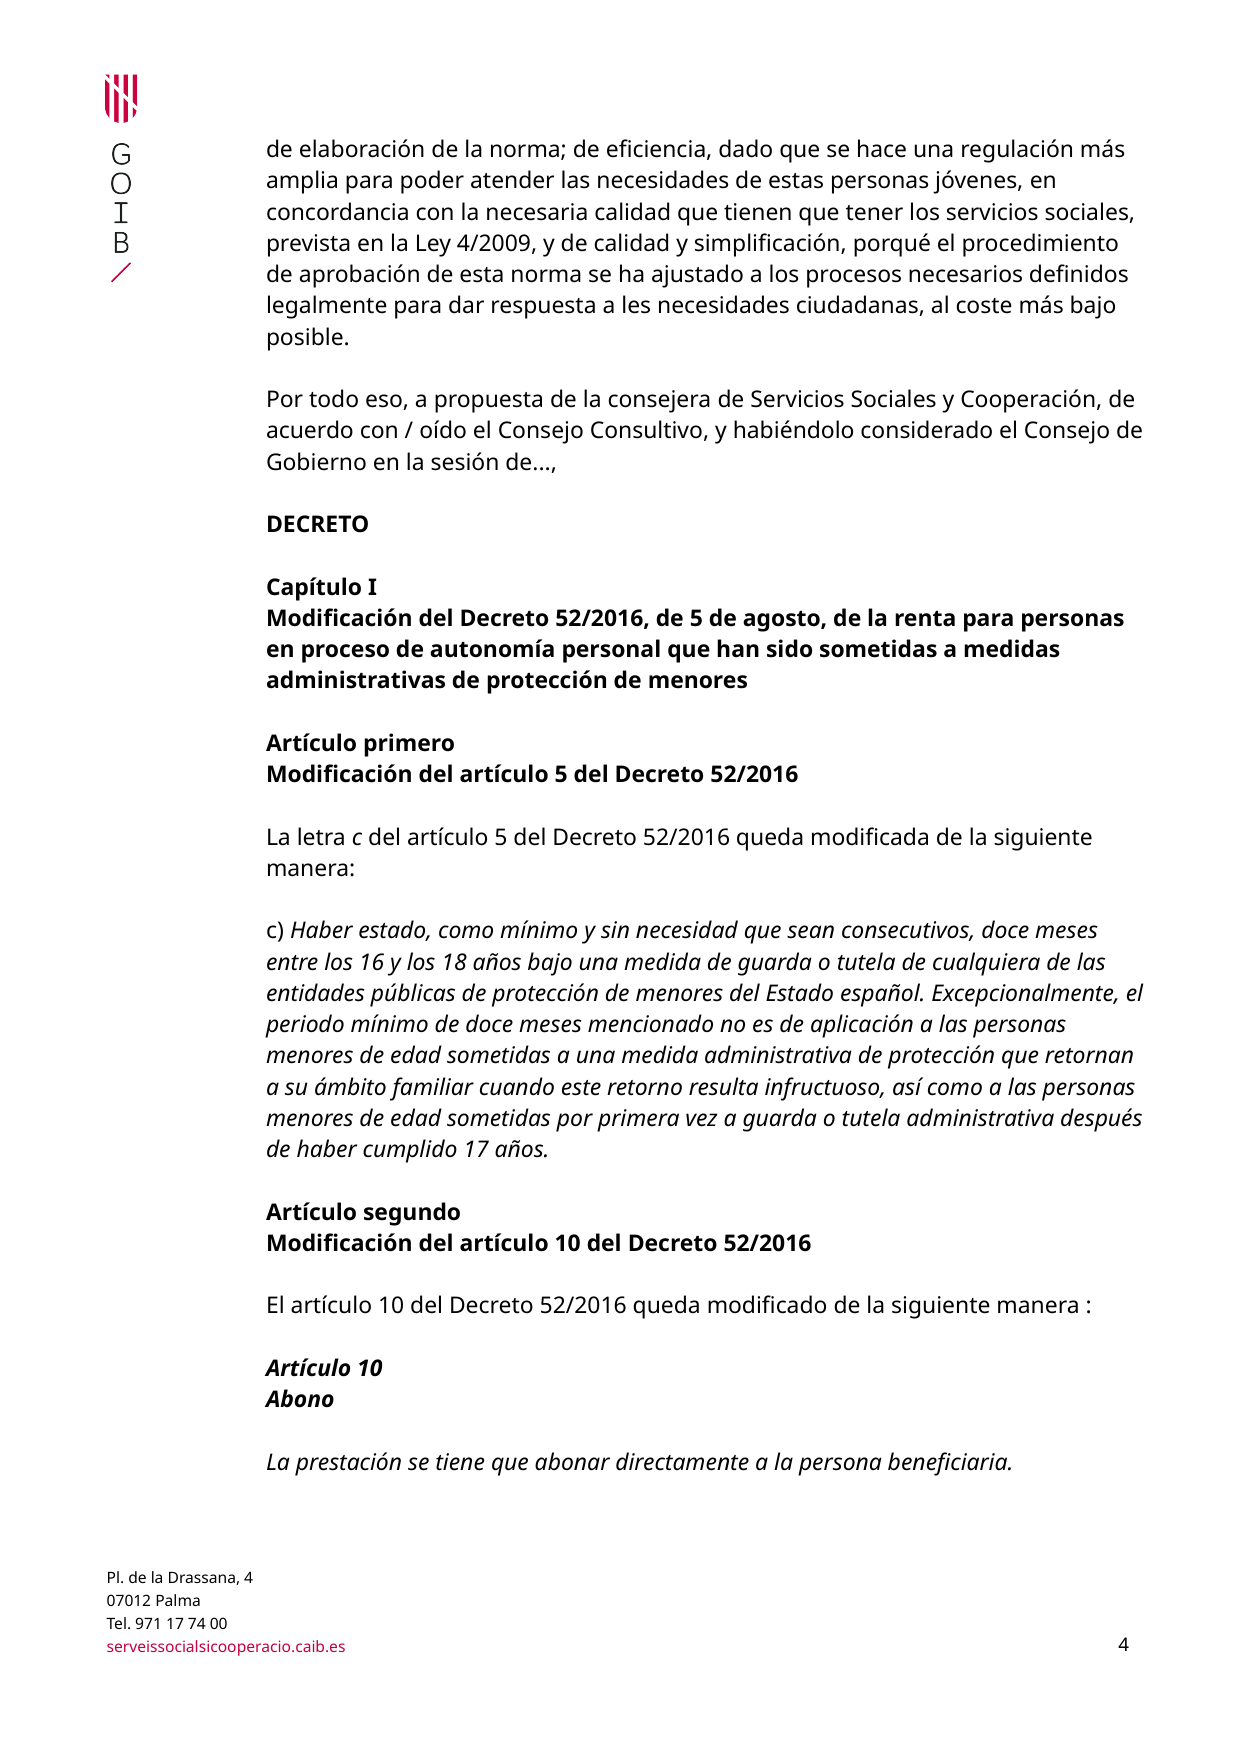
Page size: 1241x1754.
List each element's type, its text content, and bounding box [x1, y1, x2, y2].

text Modificación del Decreto 52/2016, de 5 de agosto, de la renta para personas en proceso de autonomía personal que han sido sometidas a medidas administrativas de protección de menores [266, 602, 1152, 695]
text El artículo 10 del Decreto 52/2016 queda modificado de la siguiente manera : [266, 1289, 1152, 1320]
text Artículo 10 [266, 1352, 1152, 1383]
text c) Haber estado, como mínimo y sin necesidad que sean consecutivos, doce meses entre los 16 y los 18 años bajo una medida de guarda o tutela de cualquiera de las entidades públicas de protección de menores del Estado español. Excepcionalmente, el periodo mínimo de doce meses mencionado no es de aplicación a las personas menores de edad sometidas a una medida administrativa de protección que retornan a su ámbito familiar cuando este retorno resulta infructuoso, así como a las personas menores de edad sometidas por primera vez a guarda o tutela administrativa después de haber cumplido 17 años. [266, 914, 1152, 1164]
text de elaboración de la norma; de eficiencia, dado que se hace una regulación más amplia para poder atender las necesidades de estas personas jóvenes, en concordancia con la necesaria calidad que tienen que tener los servicios sociales, prevista en la Ley 4/2009, y de calidad y simplificación, porqué el procedimiento de aprobación de esta norma se ha ajustado a los procesos necesarios definidos legalmente para dar respuesta a les necesidades ciudadanas, al coste más bajo posible. [266, 133, 1152, 352]
picture [76, 51, 166, 313]
text Artículo primero [266, 727, 1152, 758]
text Por todo eso, a propuesta de la consejera de Servicios Sociales y Cooperación, de acuerdo con / oído el Consejo Consultivo, y habiéndolo considerado el Consejo de Gobierno en la sesión de..., [266, 383, 1152, 477]
text Abono [266, 1383, 1152, 1414]
text Modificación del artículo 5 del Decreto 52/2016 [266, 758, 1152, 789]
text La letra c del artículo 5 del Decreto 52/2016 queda modificada de la siguiente manera: [266, 820, 1152, 883]
text DECRETO [266, 508, 1152, 539]
text Artículo segundo [266, 1195, 1152, 1227]
text Capítulo I [266, 570, 1152, 602]
text Modificación del artículo 10 del Decreto 52/2016 [266, 1227, 1152, 1258]
text La prestación se tiene que abonar directamente a la persona beneficiaria. [266, 1445, 1152, 1477]
